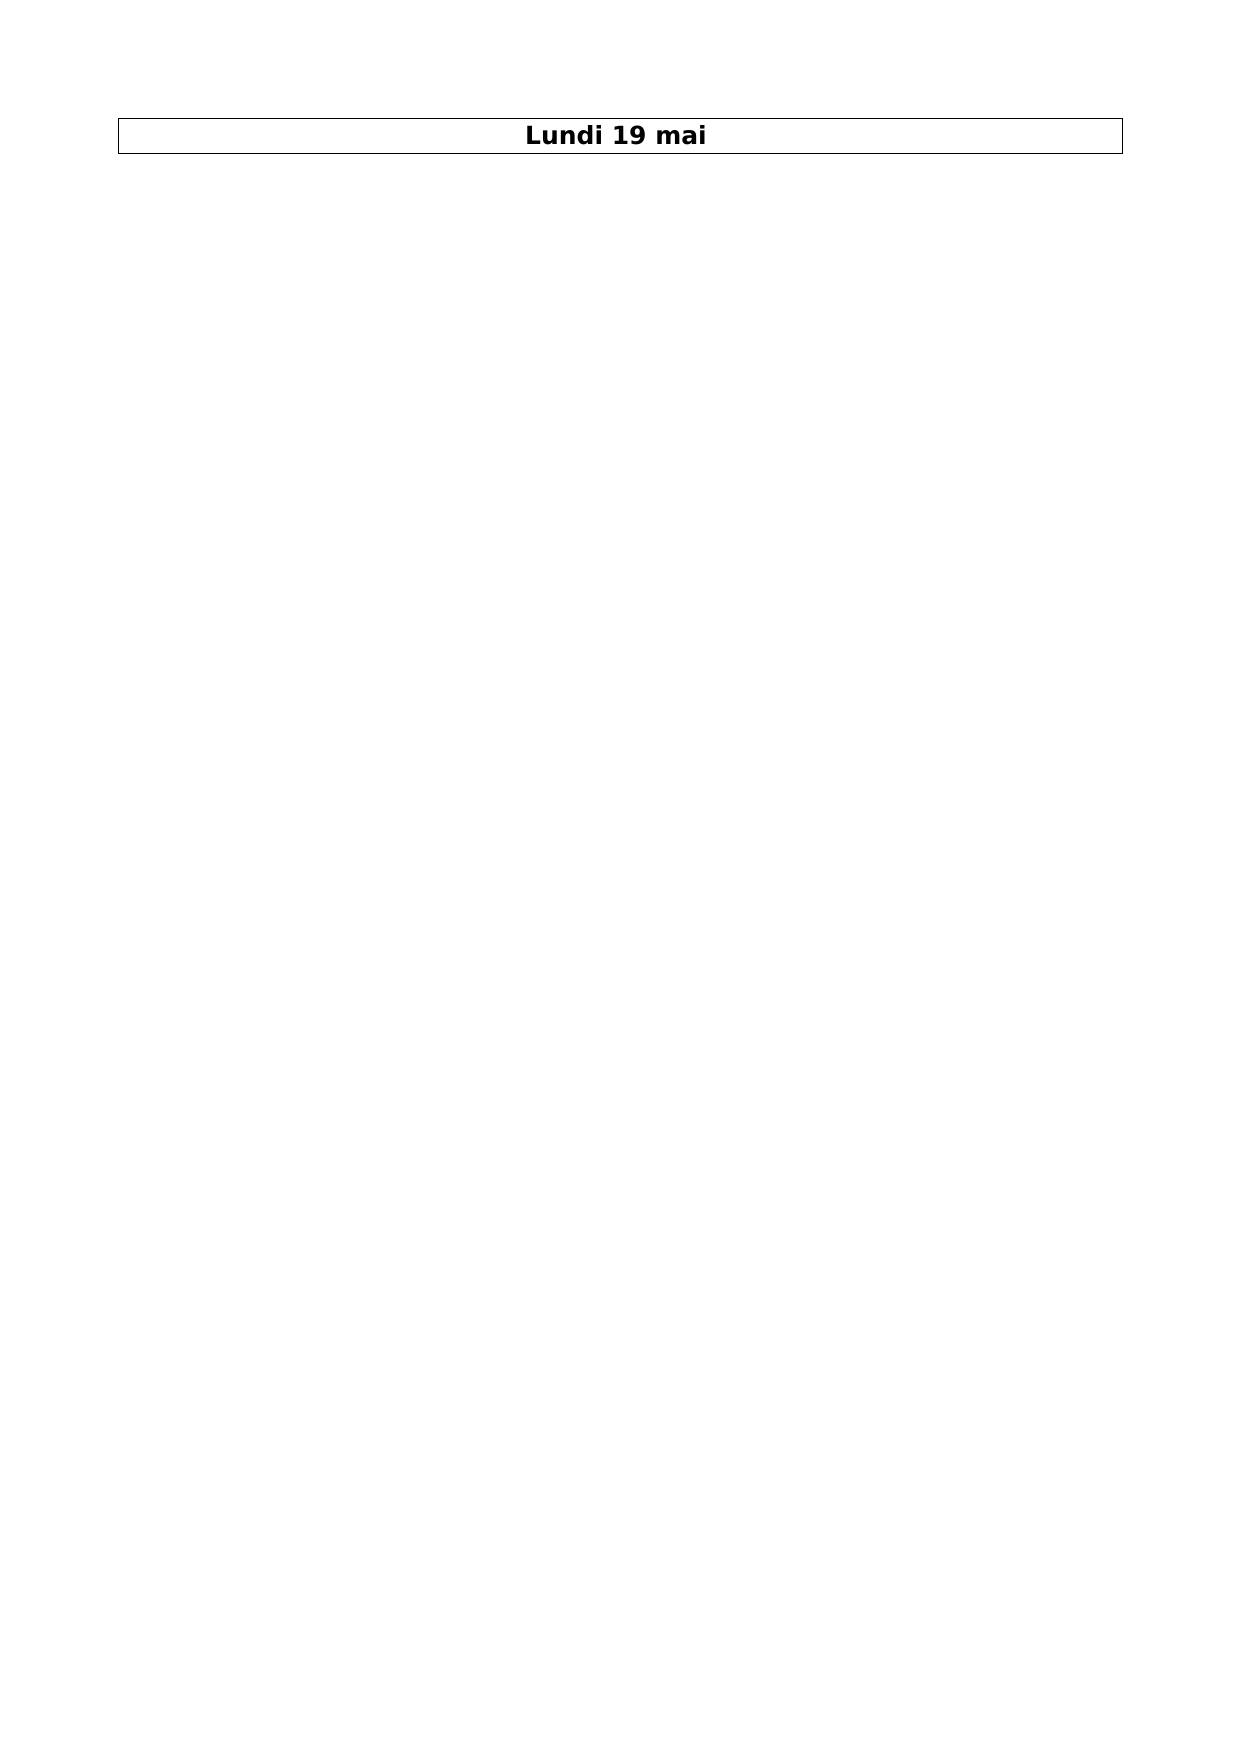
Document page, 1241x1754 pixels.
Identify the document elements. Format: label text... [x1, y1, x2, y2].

table_header Lundi 19 mai [119, 119, 1122, 153]
